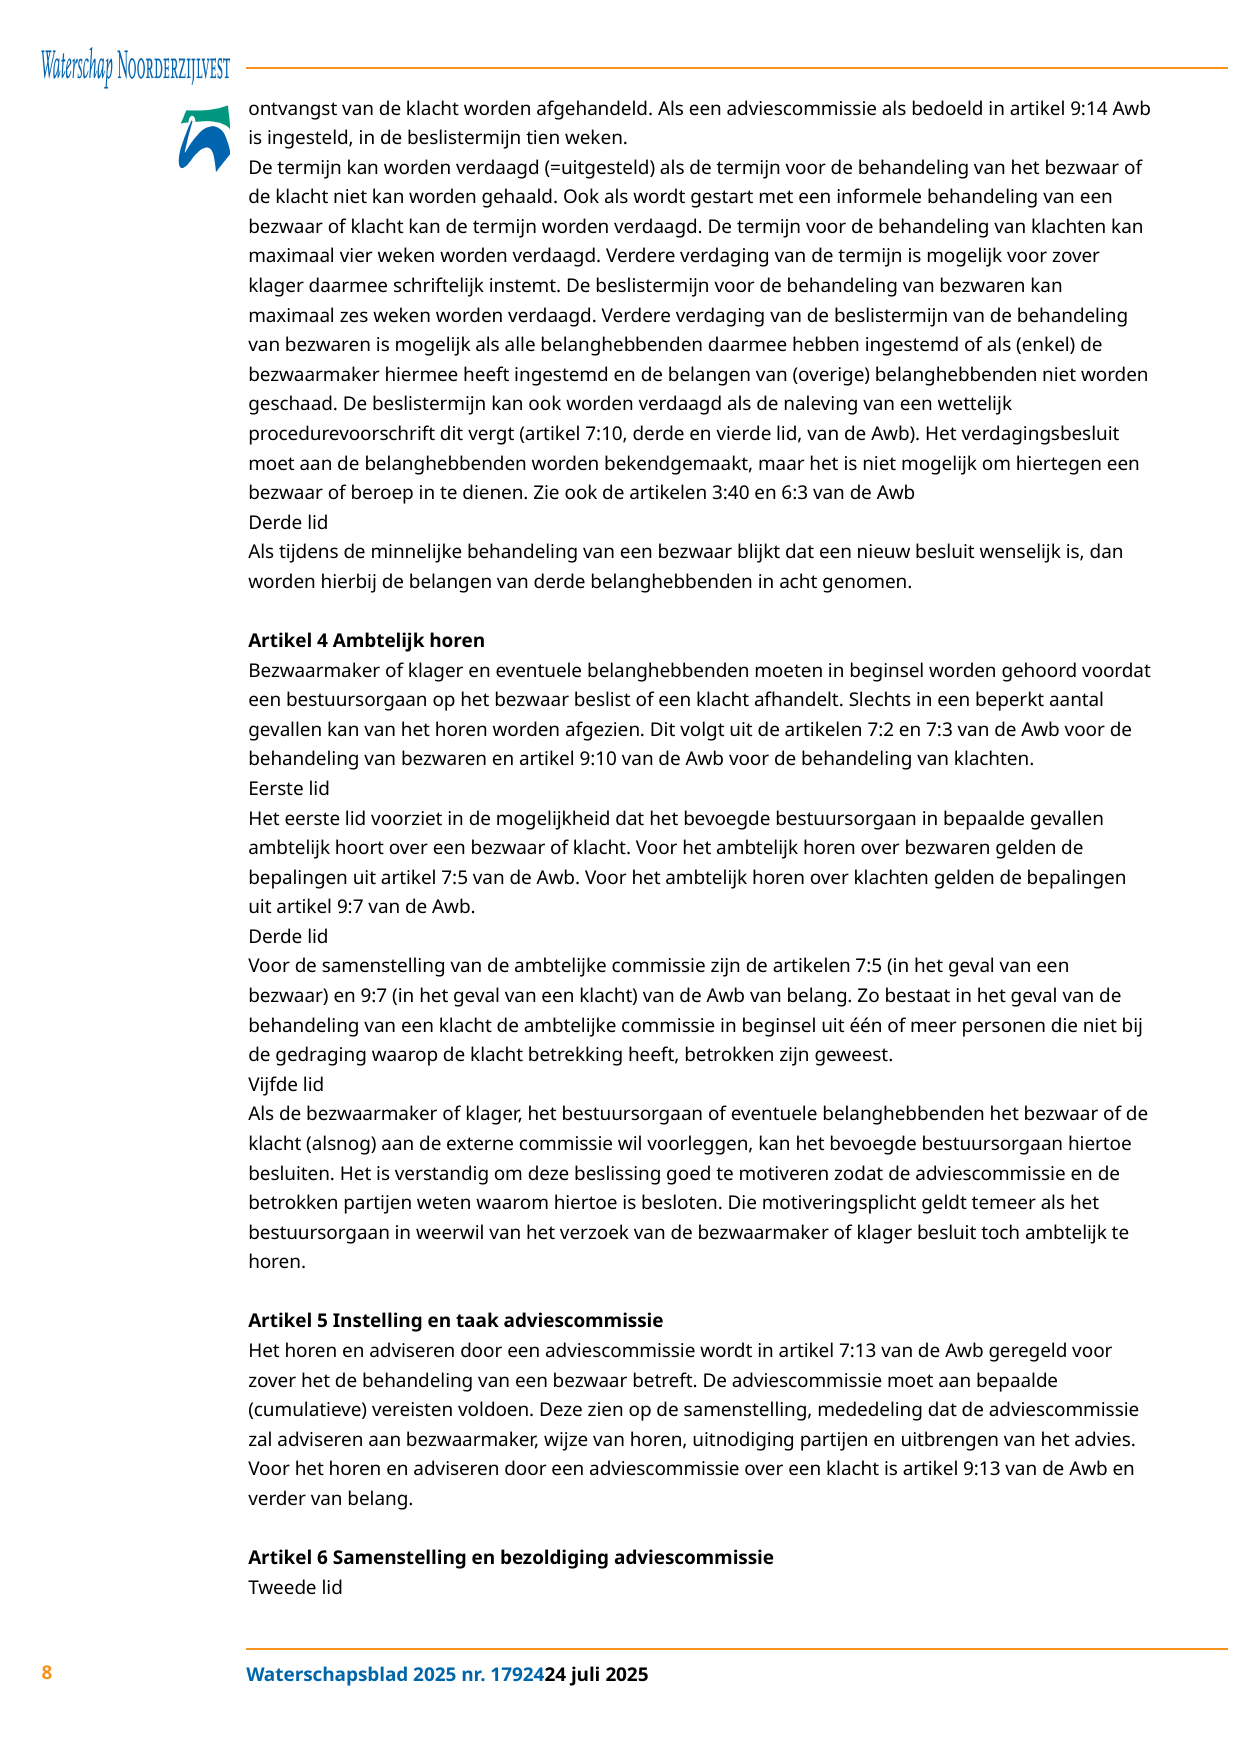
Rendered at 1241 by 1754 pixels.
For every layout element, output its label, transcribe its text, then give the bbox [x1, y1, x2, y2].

text Het eerste lid voorziet in de mogelijkheid dat het bevoegde bestuursorgaan in bepaalde gevallen ambtelijk hoort over een bezwaar of klacht. Voor het ambtelijk horen over bezwaren gelden de bepalingen uit artikel 7:5 van de Awb. Voor het ambtelijk horen over klachten gelden de bepalingen uit artikel 9:7 van de Awb. [248, 805, 1152, 919]
text Derde lid [248, 923, 1152, 949]
text Artikel 5 Instelling en taak adviescommissie [248, 1308, 1152, 1333]
text ontvangst van de klacht worden afgehandeld. Als een adviescommissie als bedoeld in artikel 9:14 Awb is ingesteld, in de beslistermijn tien weken. [248, 95, 1152, 150]
text Tweede lid [248, 1574, 1152, 1600]
picture [41, 47, 231, 172]
text Eerste lid [248, 775, 1152, 801]
text Vijfde lid [248, 1071, 1152, 1097]
text Als de bezwaarmaker of klager, het bestuursorgaan of eventuele belanghebbenden het bezwaar of de klacht (alsnog) aan de externe commissie wil voorleggen, kan het bevoegde bestuursorgaan hiertoe besluiten. Het is verstandig om deze beslissing goed te motiveren zodat de adviescommissie en de betrokken partijen weten waarom hiertoe is besloten. Die motiveringsplicht geldt temeer als het bestuursorgaan in weerwil van het verzoek van de bezwaarmaker of klager besluit toch ambtelijk te horen. [248, 1101, 1152, 1274]
text De termijn kan worden verdaagd (=uitgesteld) als de termijn voor de behandeling van het bezwaar of de klacht niet kan worden gehaald. Ook als wordt gestart met een informele behandeling van een bezwaar of klacht kan de termijn worden verdaagd. De termijn voor de behandeling van klachten kan maximaal vier weken worden verdaagd. Verdere verdaging van de termijn is mogelijk voor zover klager daarmee schriftelijk instemt. De beslistermijn voor de behandeling van bezwaren kan maximaal zes weken worden verdaagd. Verdere verdaging van de beslistermijn van de behandeling van bezwaren is mogelijk als alle belanghebbenden daarmee hebben ingestemd of als (enkel) de bezwaarmaker hiermee heeft ingestemd en de belangen van (overige) belanghebbenden niet worden geschaad. De beslistermijn kan ook worden verdaagd als de naleving van een wettelijk procedurevoorschrift dit vergt (artikel 7:10, derde en vierde lid, van de Awb). Het verdagingsbesluit moet aan de belanghebbenden worden bekendgemaakt, maar het is niet mogelijk om hiertegen een bezwaar of beroep in te dienen. Zie ook de artikelen 3:40 en 6:3 van de Awb [248, 154, 1152, 505]
text Artikel 6 Samenstelling en bezoldiging adviescommissie [248, 1544, 1152, 1570]
text Voor de samenstelling van de ambtelijke commissie zijn de artikelen 7:5 (in het geval van een bezwaar) en 9:7 (in het geval van een klacht) van de Awb van belang. Zo bestaat in het geval van de behandeling van een klacht de ambtelijke commissie in beginsel uit één of meer personen die niet bij de gedraging waarop de klacht betrekking heeft, betrokken zijn geweest. [248, 953, 1152, 1067]
text Als tijdens de minnelijke behandeling van een bezwaar blijkt dat een nieuw besluit wenselijk is, dan worden hierbij de belangen van derde belanghebbenden in acht genomen. [248, 538, 1152, 594]
text Bezwaarmaker of klager en eventuele belanghebbenden moeten in beginsel worden gehoord voordat een bestuursorgaan op het bezwaar beslist of een klacht afhandelt. Slechts in een beperkt aantal gevallen kan van het horen worden afgezien. Dit volgt uit de artikelen 7:2 en 7:3 van de Awb voor de behandeling van bezwaren en artikel 9:10 van de Awb voor de behandeling van klachten. [248, 657, 1152, 771]
text Het horen en adviseren door een adviescommissie wordt in artikel 7:13 van de Awb geregeld voor zover het de behandeling van een bezwaar betreft. De adviescommissie moet aan bepaalde (cumulatieve) vereisten voldoen. Deze zien op de samenstelling, mededeling dat de adviescommissie zal adviseren aan bezwaarmaker, wijze van horen, uitnodiging partijen en uitbrengen van het advies. Voor het horen en adviseren door een adviescommissie over een klacht is artikel 9:13 van de Awb en verder van belang. [248, 1337, 1152, 1511]
text Derde lid [248, 509, 1152, 535]
text Artikel 4 Ambtelijk horen [248, 627, 1152, 653]
